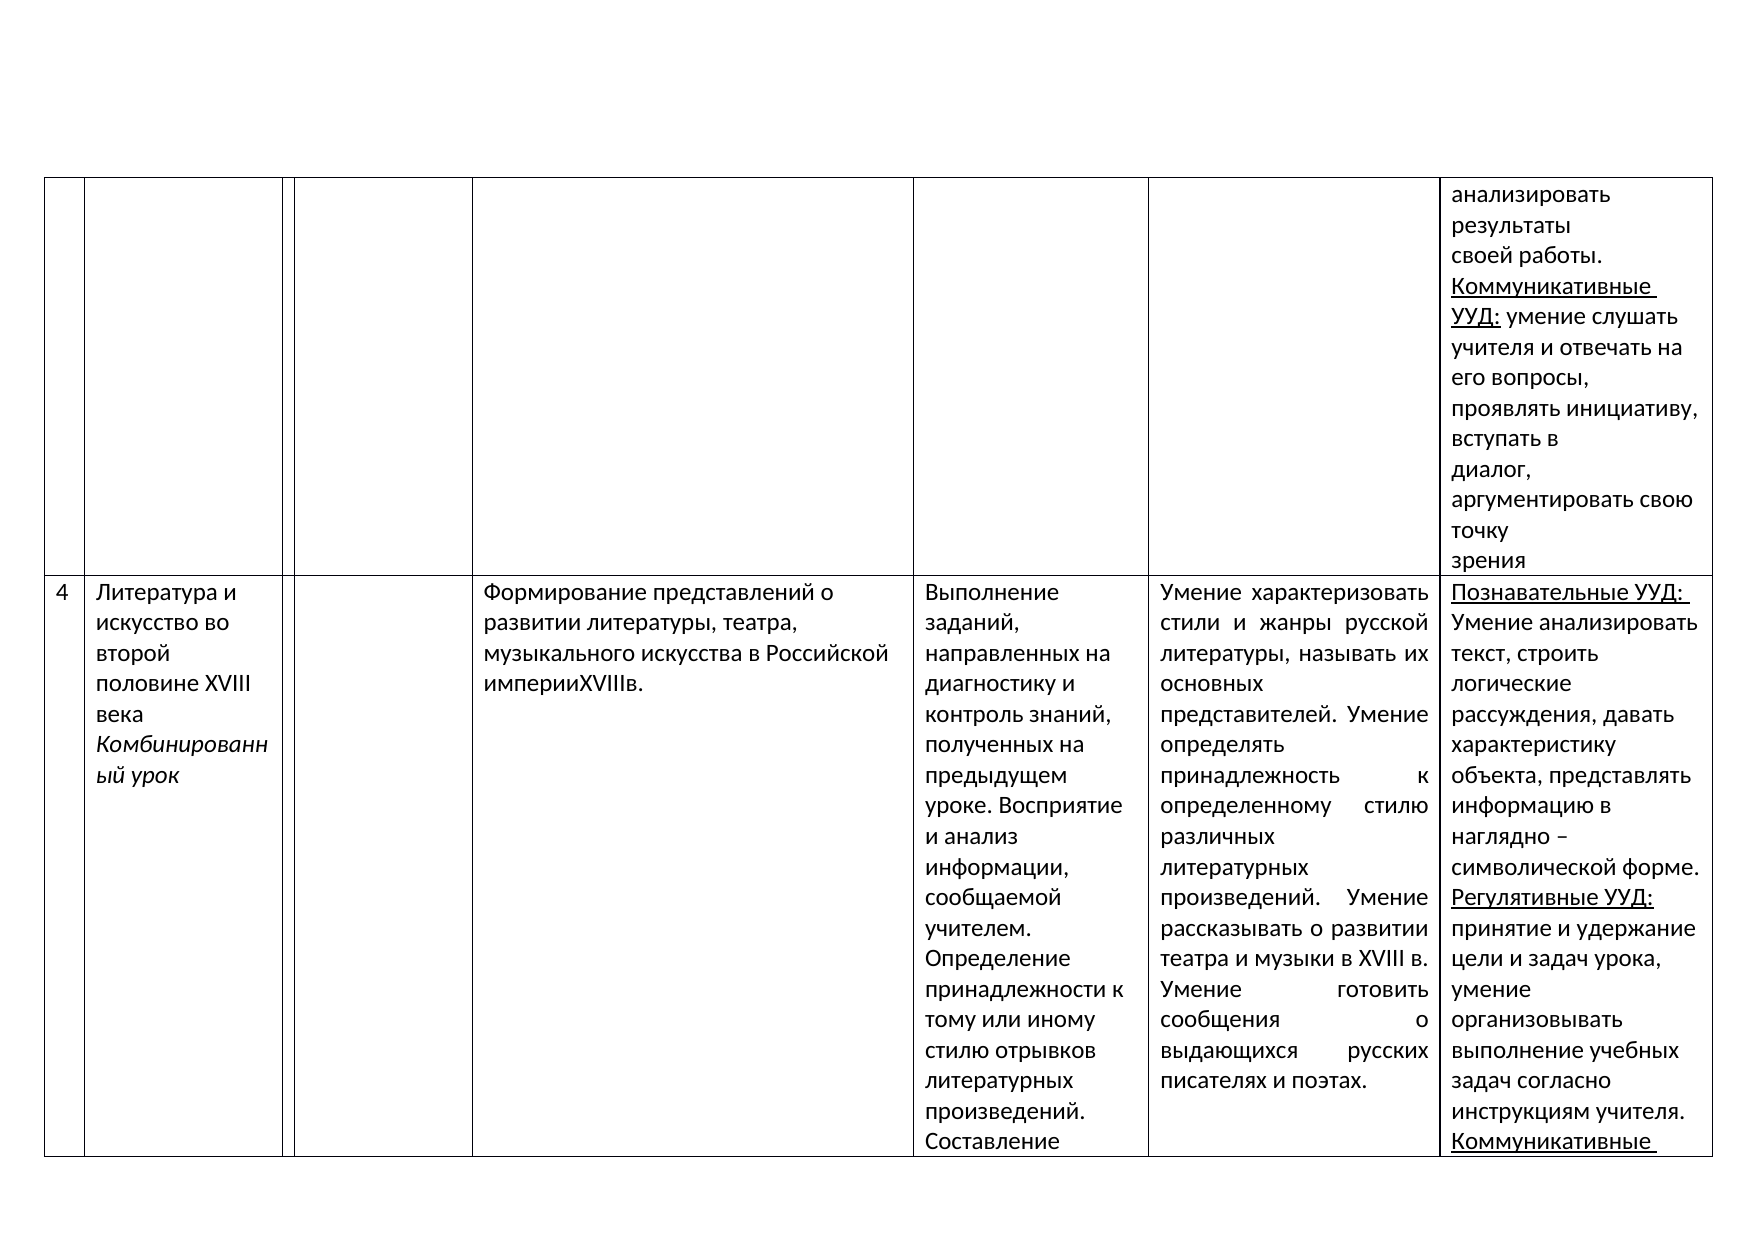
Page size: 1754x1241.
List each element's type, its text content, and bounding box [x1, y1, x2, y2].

table_cell Умение характеризовать стили и жанры русской литературы, называть их основных представителей. Умение определять принадлежность к определенному стилю различных литературных произведений. Умение рассказывать о развитии театра и музыки в XVIII в. Умение готовить сообщения о выдающихся русских писателях и поэтах. [1149, 576, 1439, 1156]
table_cell [295, 576, 472, 1156]
table_cell [295, 178, 472, 575]
table_cell Формирование представлений о развитии литературы, театра, музыкального искусства в Российской империиXVIIIв. [473, 576, 913, 1156]
table_cell анализировать результаты своей работы. Коммуникативные УУД: умение слушать учителя и отвечать на его вопросы, проявлять инициативу, вступать в диалог, аргументировать свою точку зрения [1441, 178, 1712, 575]
table_cell [1149, 178, 1439, 575]
table_cell 4 [45, 576, 84, 1156]
table_cell Познавательные УУД: Умение анализировать текст, строить логические рассуждения, давать характеристику объекта, представлять информацию в наглядно – символической форме. Регулятивные УУД: принятие и удержание цели и задач урока, умение организовывать выполнение учебных задач согласно инструкциям учителя. Коммуникативные [1441, 576, 1712, 1156]
table_cell Литература и искусство во второй половине XVIII века Комбинированный урок [85, 576, 282, 1156]
table_cell [914, 178, 1148, 575]
table_cell [85, 178, 282, 575]
table_cell [283, 178, 294, 575]
table_cell [473, 178, 913, 575]
table_cell [283, 576, 294, 1156]
table_cell Выполнение заданий, направленных на диагностику и контроль знаний, полученных на предыдущем уроке. Восприятие и анализ информации, сообщаемой учителем. Определение принадлежности к тому или иному стилю отрывков литературных произведений. Составление [914, 576, 1148, 1156]
table_cell [45, 178, 84, 575]
